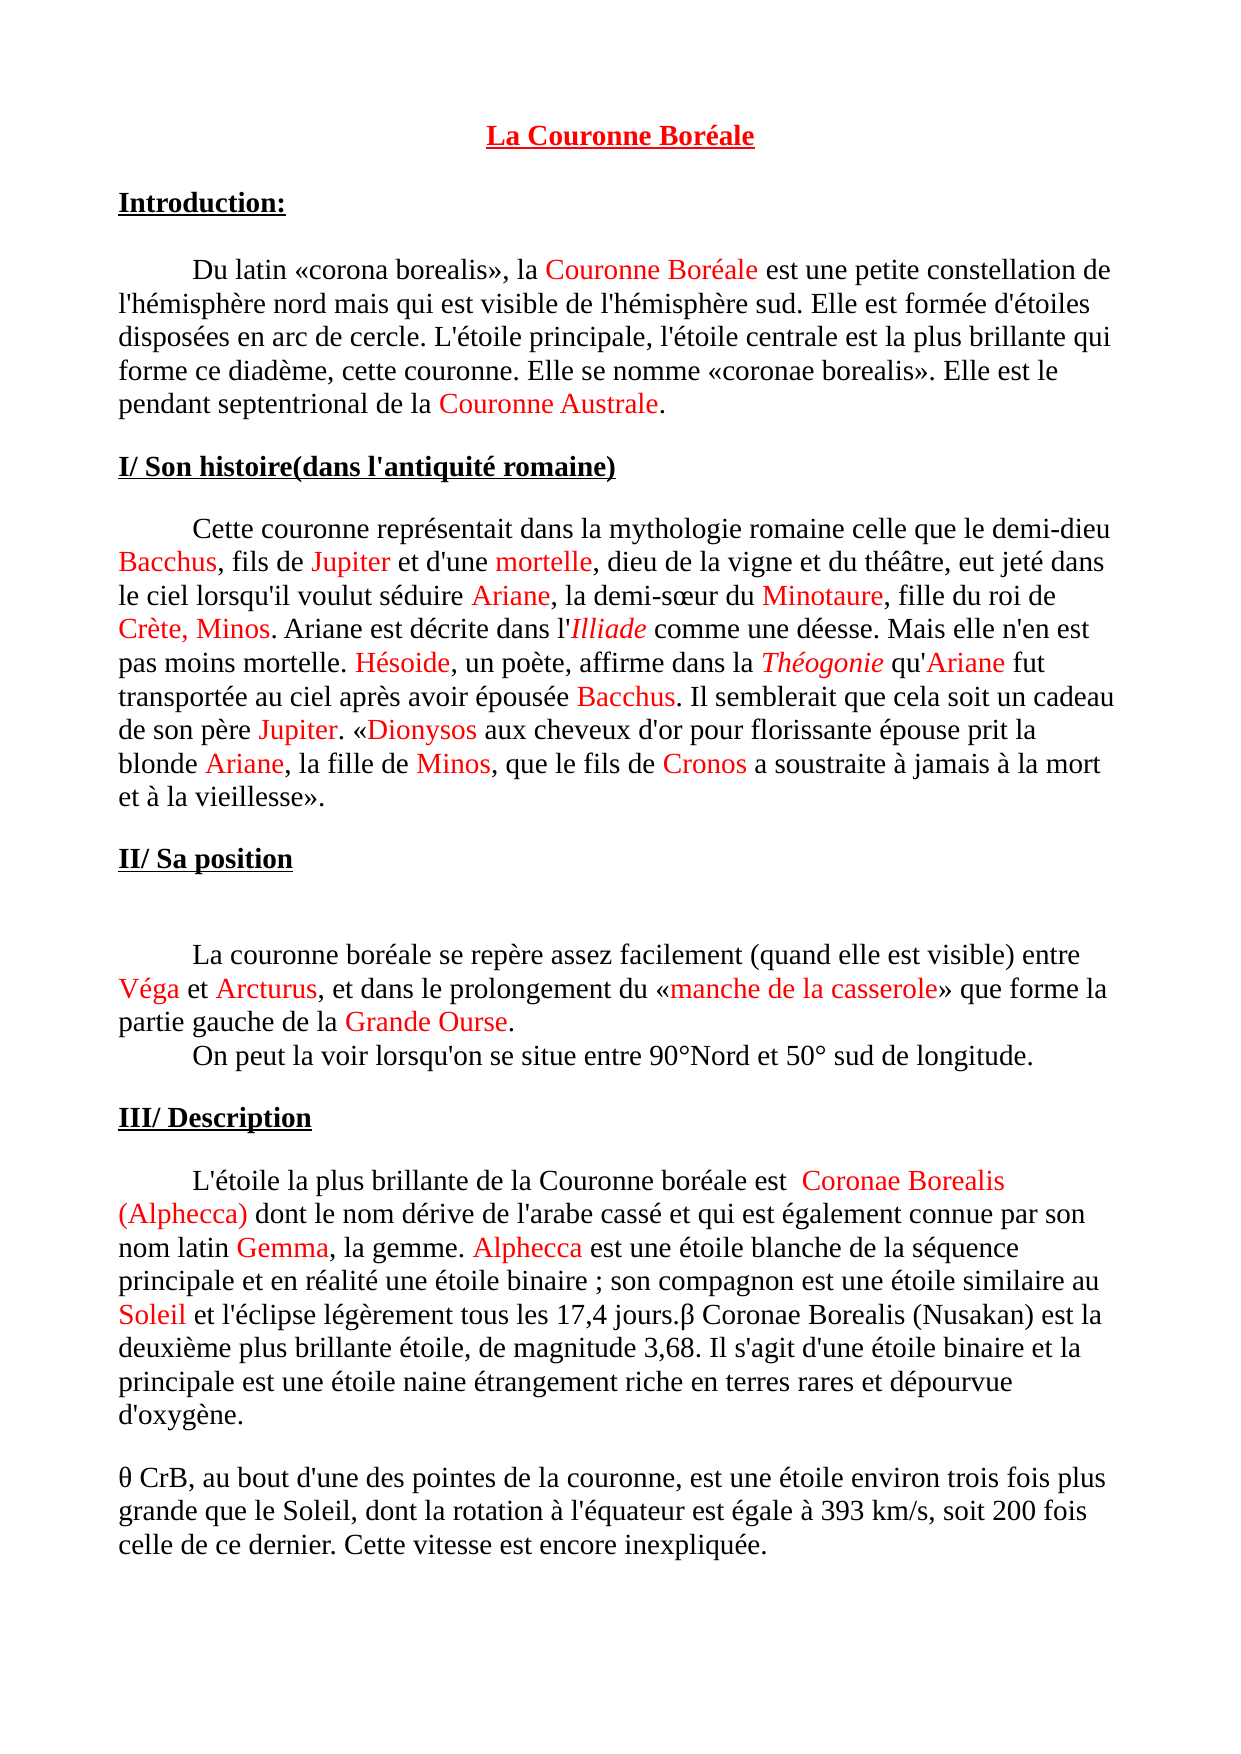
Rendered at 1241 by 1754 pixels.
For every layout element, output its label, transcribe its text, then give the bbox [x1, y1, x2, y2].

text La couronne boréale se repère assez facilement (quand elle est visible) entre Véga et Arcturus, et dans le prolongement du «manche de la casserole» que forme la partie gauche de la Grande Ourse. [118, 937, 1122, 1038]
text I/ Son histoire(dans l'antiquité romaine) [118, 449, 1122, 482]
text On peut la voir lorsqu'on se situe entre 90°Nord et 50° sud de longitude. [118, 1038, 1122, 1072]
text Cette couronne représentait dans la mythologie romaine celle que le demi-dieu Bacchus, fils de Jupiter et d'une mortelle, dieu de la vigne et du théâtre, eut jeté dans le ciel lorsqu'il voulut séduire Ariane, la demi-sœur du Minotaure, fille du roi de Crète, Minos. Ariane est décrite dans l'Illiade comme une déesse. Mais elle n'en est pas moins mortelle. Hésoide, un poète, affirme dans la Théogonie qu'Ariane fut transportée au ciel après avoir épousée Bacchus. Il semblerait que cela soit un cadeau de son père Jupiter. «Dionysos aux cheveux d'or pour florissante épouse prit la blonde Ariane, la fille de Minos, que le fils de Cronos a soustraite à jamais à la mort et à la vieillesse». [118, 511, 1122, 813]
text Introduction: [118, 185, 1122, 219]
text L'étoile la plus brillante de la Couronne boréale est Coronae Borealis (Alphecca) dont le nom dérive de l'arabe cassé et qui est également connue par son nom latin Gemma, la gemme. Alphecca est une étoile blanche de la séquence principale et en réalité une étoile binaire ; son compagnon est une étoile similaire au Soleil et l'éclipse légèrement tous les 17,4 jours.β Coronae Borealis (Nusakan) est la deuxième plus brillante étoile, de magnitude 3,68. Il s'agit d'une étoile binaire et la principale est une étoile naine étrangement riche en terres rares et dépourvue d'oxygène. [118, 1163, 1122, 1431]
text II/ Sa position [118, 842, 1122, 875]
text La Couronne Boréale [118, 118, 1122, 152]
text III/ Description [118, 1100, 1122, 1134]
text θ CrB, au bout d'une des pointes de la couronne, est une étoile environ trois fois plus grande que le Soleil, dont la rotation à l'équateur est égale à 393 km/s, soit 200 fois celle de ce dernier. Cette vitesse est encore inexpliquée. [118, 1460, 1122, 1560]
text Du latin «corona borealis», la Couronne Boréale est une petite constellation de l'hémisphère nord mais qui est visible de l'hémisphère sud. Elle est formée d'étoiles disposées en arc de cercle. L'étoile principale, l'étoile centrale est la plus brillante qui forme ce diadème, cette couronne. Elle se nomme «coronae borealis». Elle est le pendant septentrional de la Couronne Australe. [118, 252, 1122, 420]
